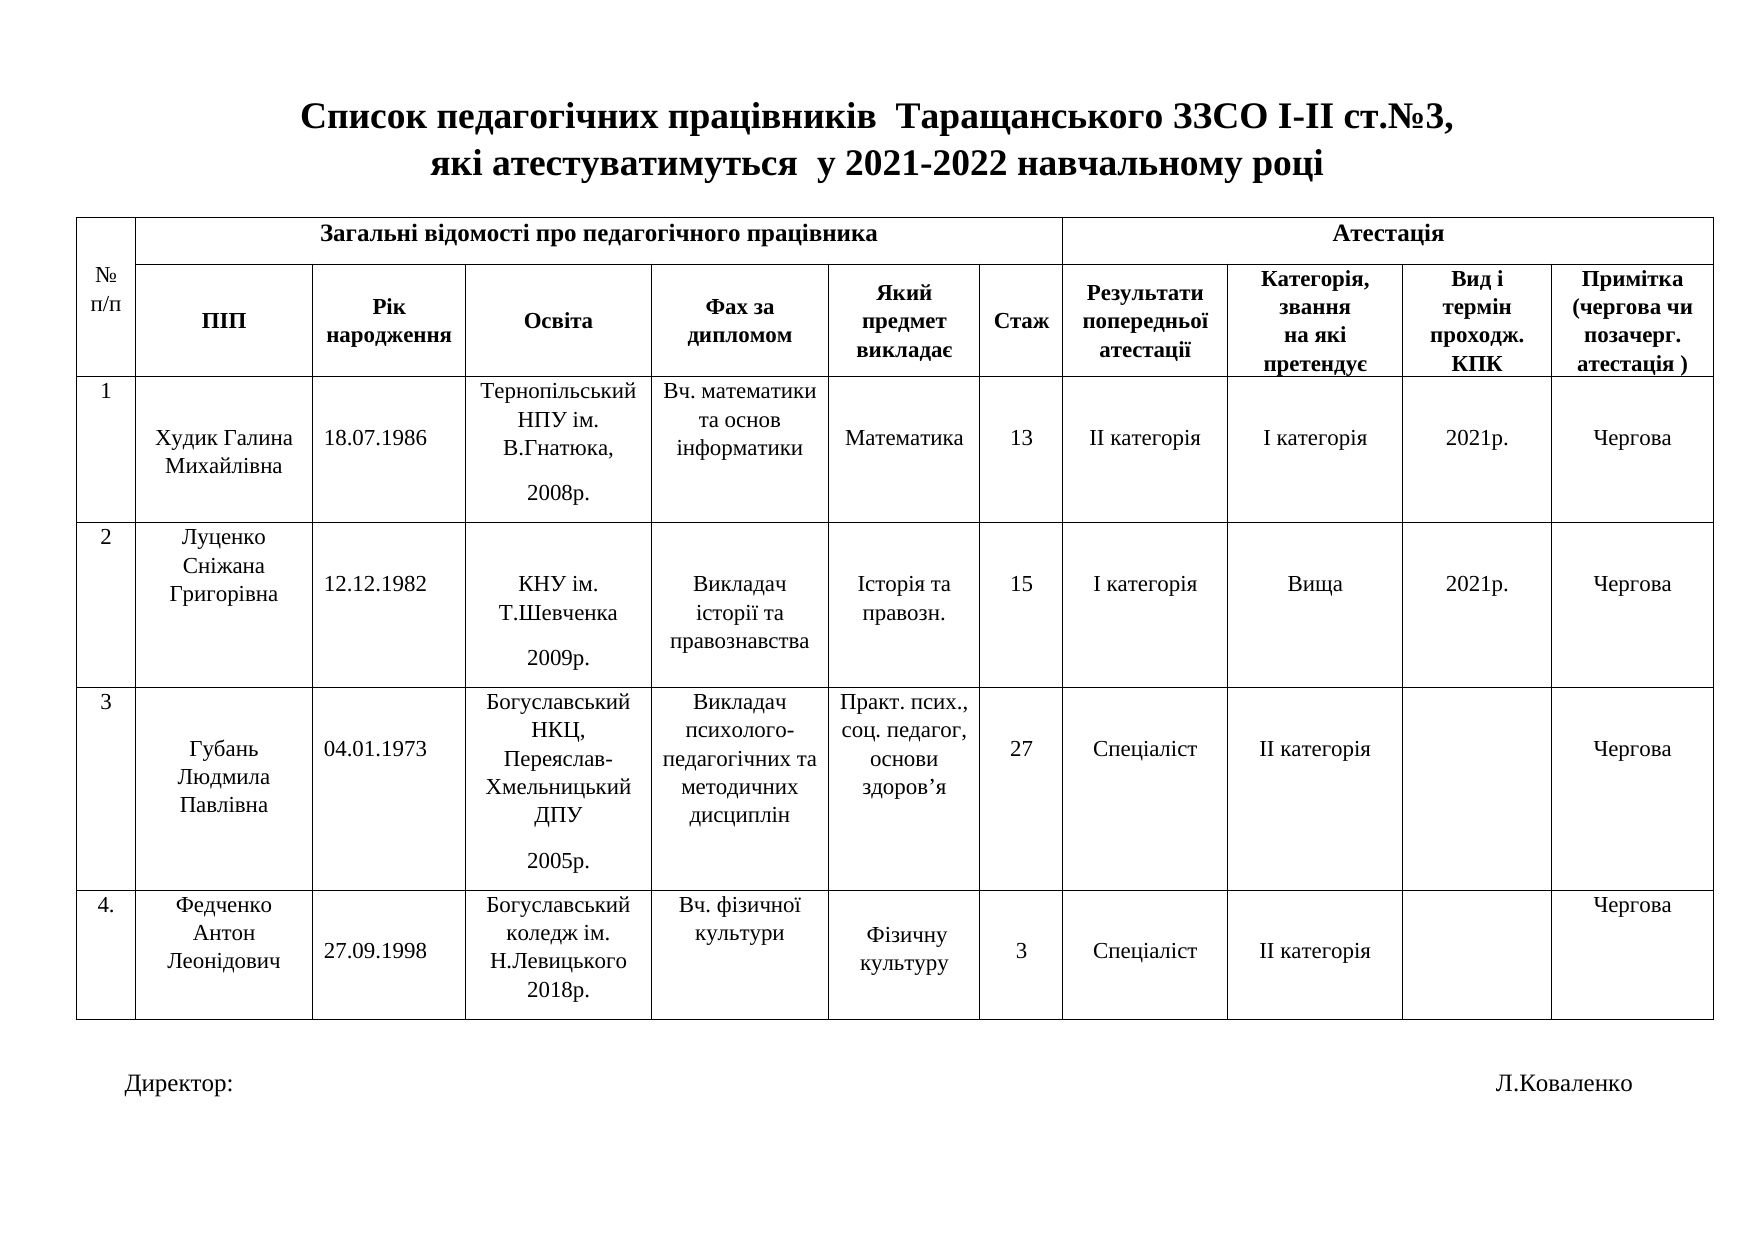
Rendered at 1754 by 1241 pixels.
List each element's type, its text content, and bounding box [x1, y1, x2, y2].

table_cell 18.07.1986 [313, 377, 465, 522]
table_cell 2021р. [1403, 523, 1551, 687]
table_cell 3 [980, 891, 1062, 1019]
table_cell 12.12.1982 [313, 523, 465, 687]
table_cell Чергова [1552, 523, 1713, 687]
table_cell [1403, 891, 1551, 1019]
table_cell Губань Людмила Павлівна [136, 688, 312, 890]
table_header Атестація [1063, 218, 1713, 263]
table_cell Категорія, звання на які претендує [1228, 265, 1402, 376]
table_cell Вища [1228, 523, 1402, 687]
table_cell Вид і термін проходж. КПК [1403, 265, 1551, 376]
table_cell 3 [77, 688, 135, 890]
table_cell І категорія [1228, 377, 1402, 522]
text Директор: Л.Коваленко [118, 1068, 1636, 1128]
table_cell ІІ категорія [1228, 688, 1402, 890]
table_cell Стаж [980, 265, 1062, 376]
table_cell 13 [980, 377, 1062, 522]
table_cell Федченко Антон Леонідович [136, 891, 312, 1019]
table_cell Практ. псих., соц. педагог, основи здоров’я [829, 688, 979, 890]
table_cell Богуславський НКЦ, Переяслав-Хмельницький ДПУ 2005р. [466, 688, 651, 890]
table_cell Історія та правозн. [829, 523, 979, 687]
table_cell Математика [829, 377, 979, 522]
text Список педагогічних працівників Таращанського ЗЗСО І-ІІ ст.№3, [118, 94, 1636, 137]
table_cell ІІ категорія [1228, 891, 1402, 1019]
table_cell КНУ ім. Т.Шевченка 2009р. [466, 523, 651, 687]
table_cell І категорія [1063, 523, 1227, 687]
table_cell Вч. математики та основ інформатики [652, 377, 828, 522]
table_cell Худик Галина Михайлівна [136, 377, 312, 522]
table_cell Чергова [1552, 891, 1713, 1019]
table_cell Який предмет викладає [829, 265, 979, 376]
table_cell Чергова [1552, 688, 1713, 890]
table_cell 2 [77, 523, 135, 687]
table_cell Освіта [466, 265, 651, 376]
table_cell Викладач історії та правознавства [652, 523, 828, 687]
table_cell Богуславський коледж ім. Н.Левицького 2018р. [466, 891, 651, 1019]
table_cell ПІП [136, 265, 312, 376]
table_header Загальні відомості про педагогічного працівника [136, 218, 1062, 263]
table_cell Спеціаліст [1063, 688, 1227, 890]
table_cell 15 [980, 523, 1062, 687]
table_cell 2021р. [1403, 377, 1551, 522]
table_cell Рік народження [313, 265, 465, 376]
text які атестуватимуться у 2021-2022 навчальному році [118, 140, 1636, 183]
table_cell 27.09.1998 [313, 891, 465, 1019]
table_cell 27 [980, 688, 1062, 890]
table_cell Викладач психолого-педагогічних та методичних дисциплін [652, 688, 828, 890]
table_cell 4. [77, 891, 135, 1019]
table_cell Луценко Сніжана Григорівна [136, 523, 312, 687]
table_cell [1403, 688, 1551, 890]
table_cell Примітка (чергова чи позачерг. атестація ) [1552, 265, 1713, 376]
table_cell 04.01.1973 [313, 688, 465, 890]
table_cell ІІ категорія [1063, 377, 1227, 522]
table_cell Вч. фізичної культури [652, 891, 828, 1019]
table_cell Спеціаліст [1063, 891, 1227, 1019]
table_cell Фізичну культуру [829, 891, 979, 1019]
table_cell Чергова [1552, 377, 1713, 522]
table_cell 1 [77, 377, 135, 522]
table_cell Фах за дипломом [652, 265, 828, 376]
table_cell Результати попередньої атестації [1063, 265, 1227, 376]
table_header № п/п [77, 218, 135, 376]
table_cell Тернопільський НПУ ім. В.Гнатюка, 2008р. [466, 377, 651, 522]
